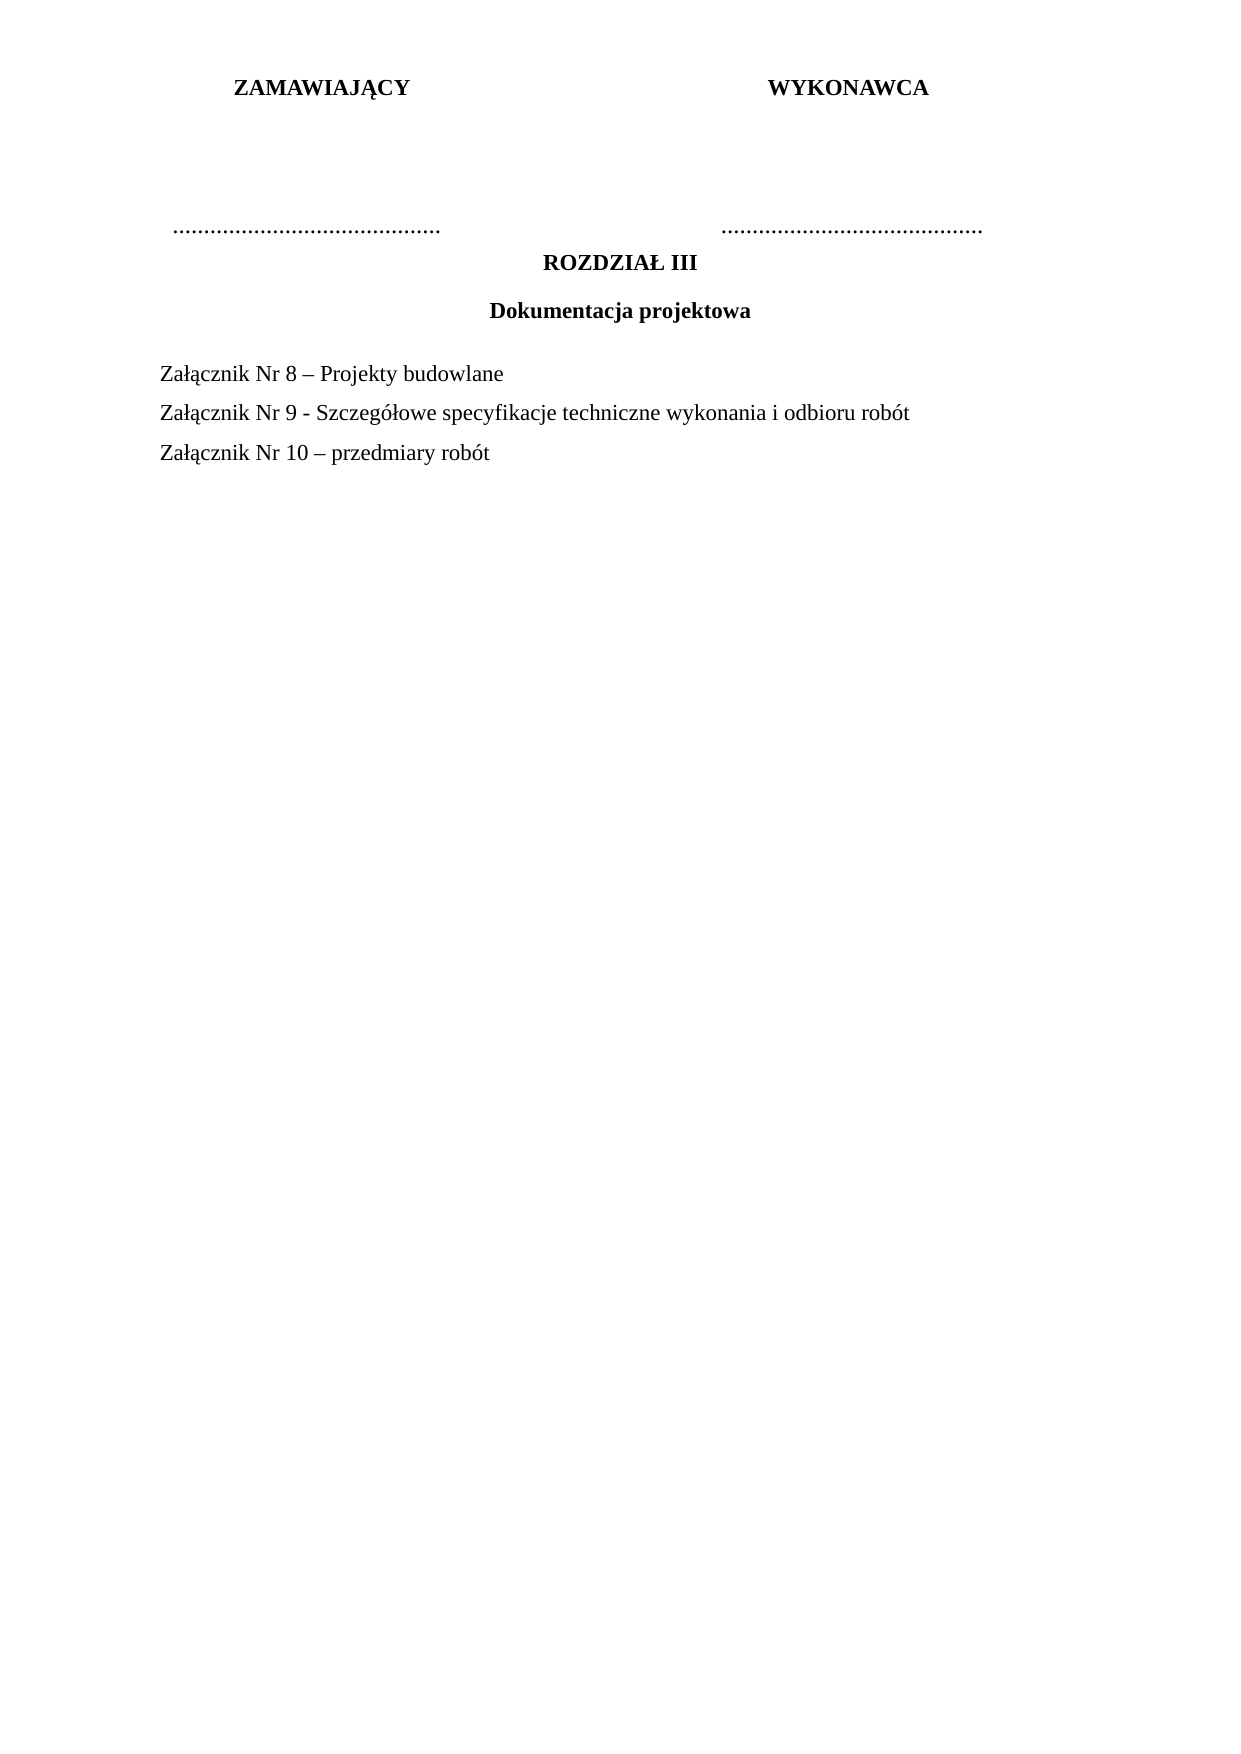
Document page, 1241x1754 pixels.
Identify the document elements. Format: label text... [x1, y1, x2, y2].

text Dokumentacja projektowa [159, 297, 1081, 323]
text ZAMAWIAJĄCY WYKONAWCA [159, 74, 1081, 100]
text Załącznik Nr 10 – przedmiary robót [159, 439, 1081, 465]
text Załącznik Nr 9 - Szczegółowe specyfikacje techniczne wykonania i odbioru robót [159, 399, 1081, 426]
text ROZDZIAŁ III [159, 249, 1081, 276]
text Załącznik Nr 8 – Projekty budowlane [159, 360, 1081, 386]
text ........................................... .......................................... [159, 210, 1081, 239]
